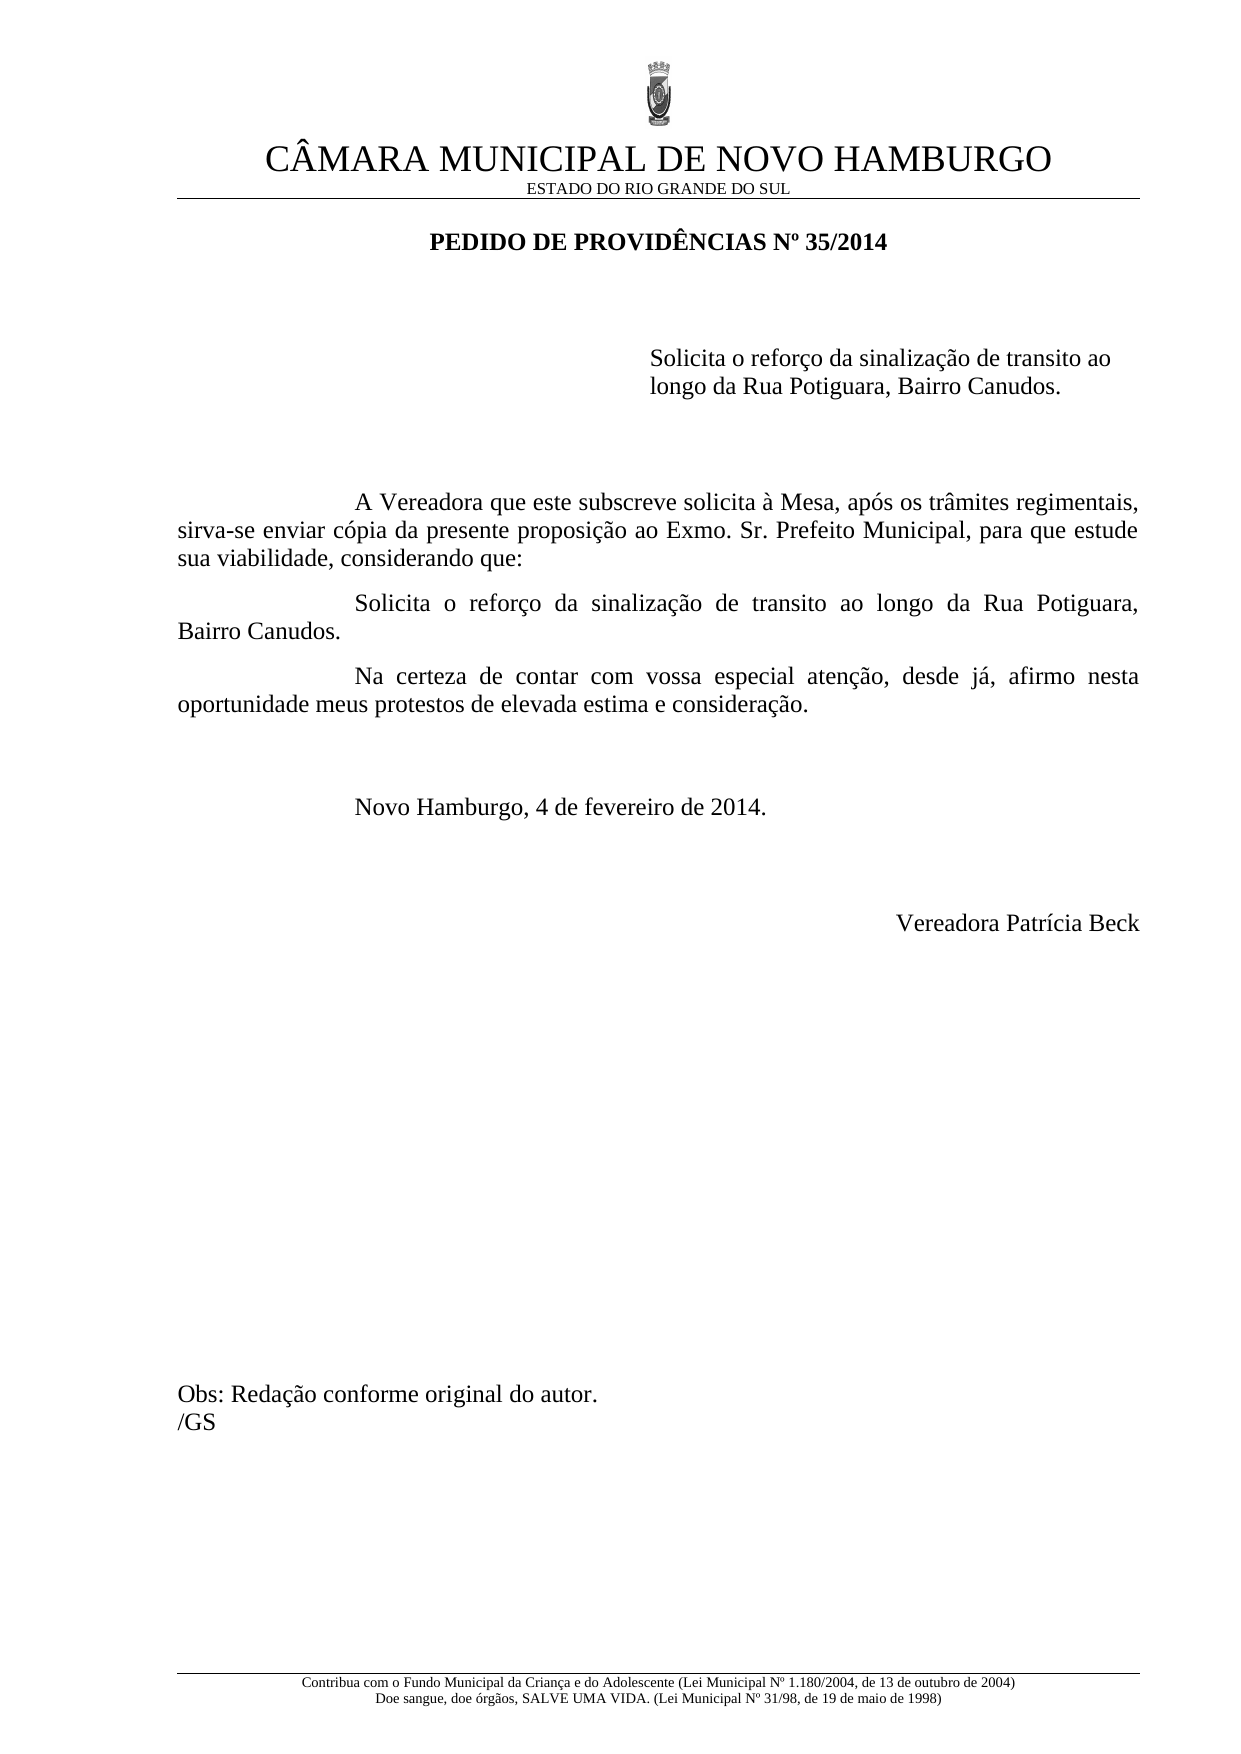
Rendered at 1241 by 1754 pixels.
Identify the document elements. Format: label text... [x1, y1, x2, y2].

text PEDIDO DE PROVIDÊNCIAS Nº 35/2014 [177, 228, 1140, 256]
text Novo Hamburgo, 4 de fevereiro de 2014. [177, 793, 1140, 821]
text Solicita o reforço da sinalização de transito ao longo da Rua Potiguara, Bairro Canudos. [649, 344, 1140, 400]
text Na certeza de contar com vossa especial atenção, desde já, afirmo nesta oportunidade meus protestos de elevada estima e consideração. [177, 662, 1140, 718]
text Solicita o reforço da sinalização de transito ao longo da Rua Potiguara, Bairro Canudos. [177, 589, 1140, 645]
text Vereadora Patrícia Beck [649, 909, 1140, 937]
text A Vereadora que este subscreve solicita à Mesa, após os trâmites regimentais, sirva-se enviar cópia da presente proposição ao Exmo. Sr. Prefeito Municipal, para que estude sua viabilidade, considerando que: [177, 488, 1140, 572]
text Obs: Redação conforme original do autor. [177, 1380, 1140, 1408]
text /GS [177, 1408, 1140, 1436]
